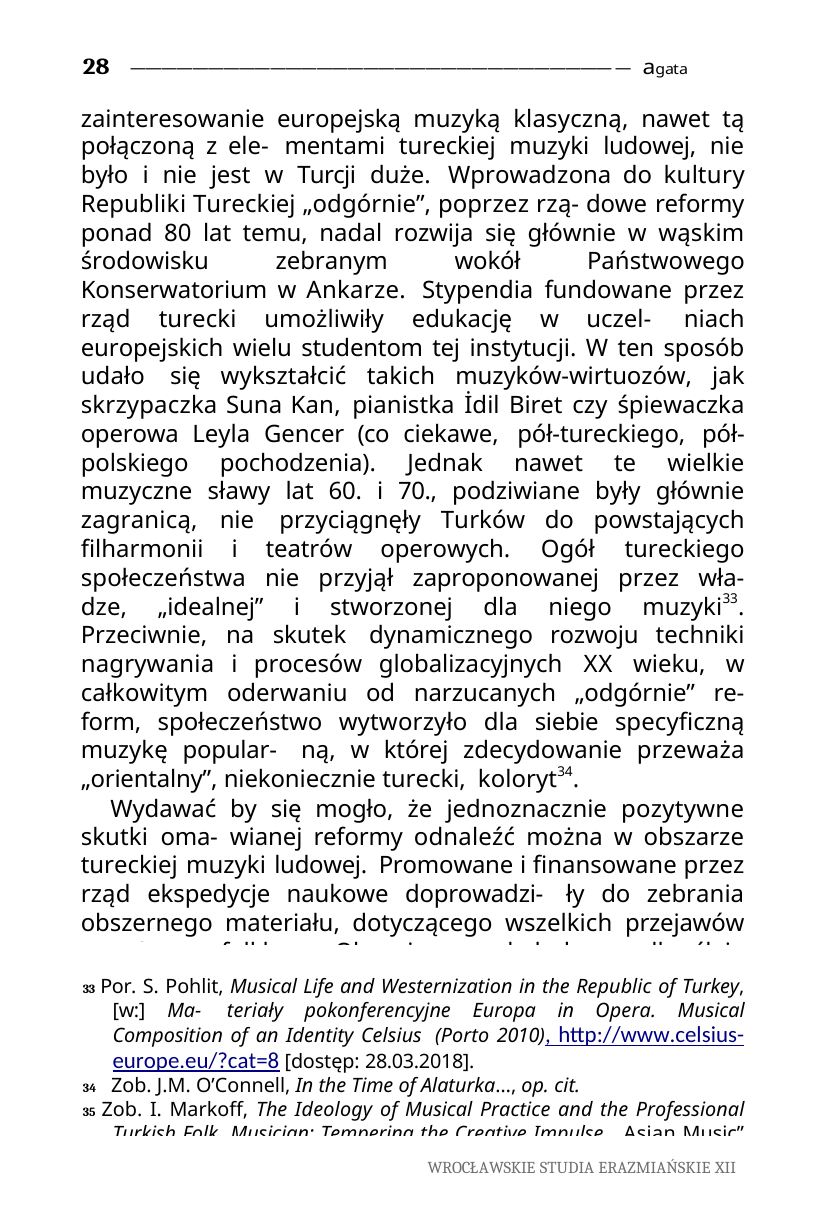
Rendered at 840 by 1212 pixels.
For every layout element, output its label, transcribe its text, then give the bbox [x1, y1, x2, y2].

text 33 Por. S. Pohlit, Musical Life and Westernization in the Republic of Turkey, [w:] Ma- teriały pokonferencyjne Europa in Opera. Musical Composition of an Identity Celsius (Porto 2010), http://www.celsius-europe.eu/?cat=8 [dostęp: 28.03.2018]. [83, 974, 744, 1074]
text 34 Zob. J.M. O’Connell, In the Time of Alaturka…, op. cit. [83, 1074, 746, 1097]
text Wydawać by się mogło, że jednoznacznie pozytywne skutki oma- wianej reformy odnaleźć można w obszarze tureckiej muzyki ludowej. Promowane i finansowane przez rząd ekspedycje naukowe doprowadzi- ły do zebrania obszernego materiału, dotyczącego wszelkich przejawów tureckiego folkloru. Obecnie muzykolodzy podkreślają jednak, że pró- ba standaryzacji muzyki ludowej i wskazywanie jego „idealnej” formy, doprowadziła do utraty części jej różnorodności i autentyczności. Także eksperymenty w obrębie instrumentoznawstwa, jak próba dostosowania ludowych instrumentów muzycznych do wymogów stroju równomier- nie temperowanego i wymogów akustycznych wykonywania koncertów z towarzyszeniem orkiestry symfonicznej, są negatywnie oceniane przez współczesnych naukowców i artystów35. [81, 794, 744, 945]
text zainteresowanie europejską muzyką klasyczną, nawet tą połączoną z ele- mentami tureckiej muzyki ludowej, nie było i nie jest w Turcji duże. Wprowadzona do kultury Republiki Tureckiej „odgórnie”, poprzez rzą- dowe reformy ponad 80 lat temu, nadal rozwija się głównie w wąskim środowisku zebranym wokół Państwowego Konserwatorium w Ankarze. Stypendia fundowane przez rząd turecki umożliwiły edukację w uczel- niach europejskich wielu studentom tej instytucji. W ten sposób udało się wykształcić takich muzyków-wirtuozów, jak skrzypaczka Suna Kan, pianistka İdil Biret czy śpiewaczka operowa Leyla Gencer (co ciekawe, pół-tureckiego, pół-polskiego pochodzenia). Jednak nawet te wielkie muzyczne sławy lat 60. i 70., podziwiane były głównie zagranicą, nie przyciągnęły Turków do powstających filharmonii i teatrów operowych. Ogół tureckiego społeczeństwa nie przyjął zaproponowanej przez wła- dze, „idealnej” i stworzonej dla niego muzyki33. Przeciwnie, na skutek dynamicznego rozwoju techniki nagrywania i procesów globalizacyjnych XX wieku, w całkowitym oderwaniu od narzucanych „odgórnie” re- form, społeczeństwo wytworzyło dla siebie specyficzną muzykę popular- ną, w której zdecydowanie przeważa „orientalny”, niekoniecznie turecki, koloryt34. [81, 104, 744, 794]
text 35 Zob. I. Markoff, The Ideology of Musical Practice and the Professional Turkish Folk Musician: Tempering the Creative Impulse, „Asian Music” 1990, t. 22, nr 1, s. 129– 145; M. Stokes, The media and reform: The saz and elektrosaz in urban Turkish folk [83, 1097, 744, 1136]
text 28 ———————————————————————————————— agata paWlina [83, 53, 746, 81]
text WROCŁAWSKIE STUDIA ERAZMIAŃSKIE XII [427, 1158, 746, 1177]
